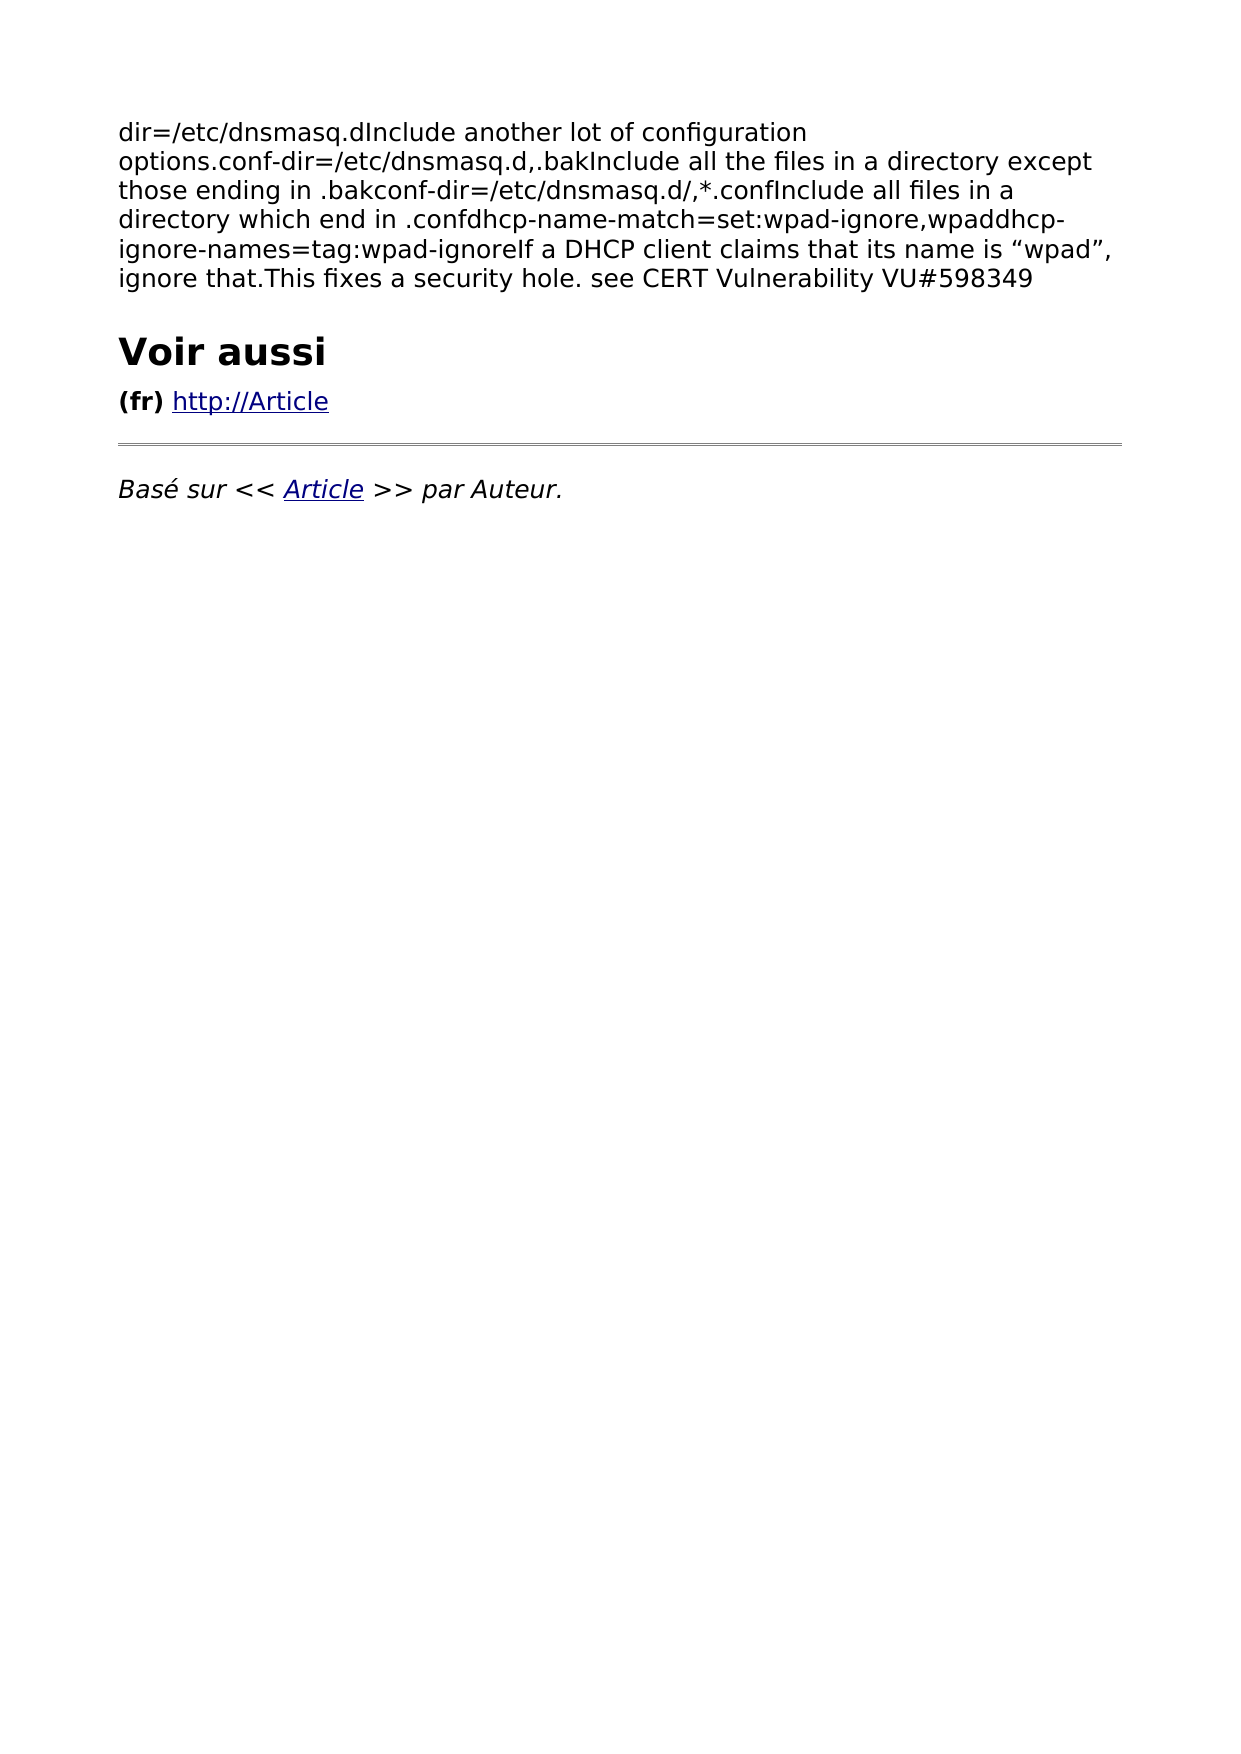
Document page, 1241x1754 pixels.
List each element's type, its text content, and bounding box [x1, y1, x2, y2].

text Basé sur << Article >> par Auteur. [118, 475, 1122, 504]
text dir=/etc/dnsmasq.dInclude another lot of configuration options.conf-dir=/etc/dnsmasq.d,.bakInclude all the files in a directory except those ending in .bakconf-dir=/etc/dnsmasq.d/,*.confInclude all files in a directory which end in .confdhcp-name-match=set:wpad-ignore,wpaddhcp-ignore-names=tag:wpad-ignoreIf a DHCP client claims that its name is “wpad”, ignore that.This fixes a security hole. see CERT Vulnerability VU#598349 [118, 118, 1122, 293]
subtitle Voir aussi [118, 331, 1122, 374]
text (fr) http://Article [118, 387, 1122, 416]
